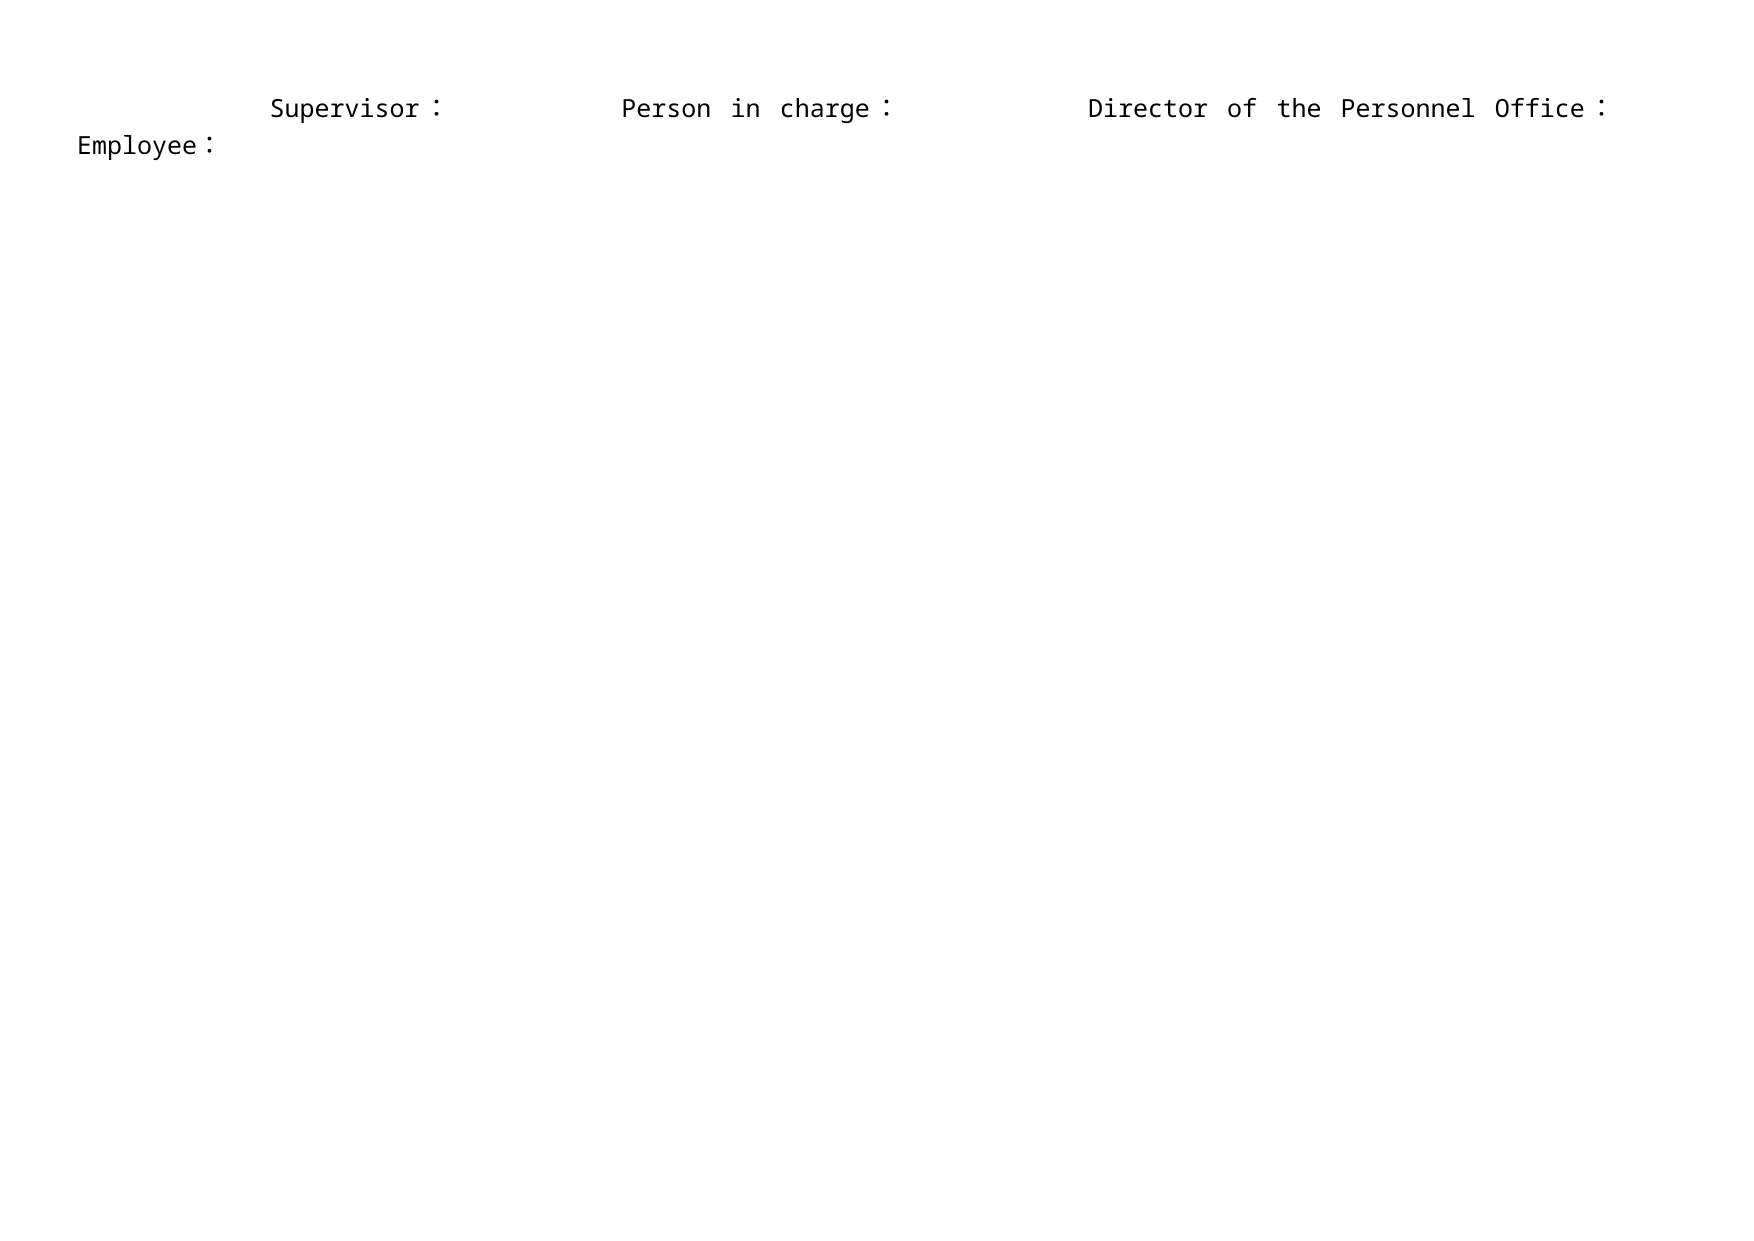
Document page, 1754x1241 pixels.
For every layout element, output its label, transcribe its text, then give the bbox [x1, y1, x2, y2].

text Form number：P00601 Format：Ａ４ Supervisor： Person in charge： Director of the Personnel Office： Employee： [77, 89, 1614, 161]
